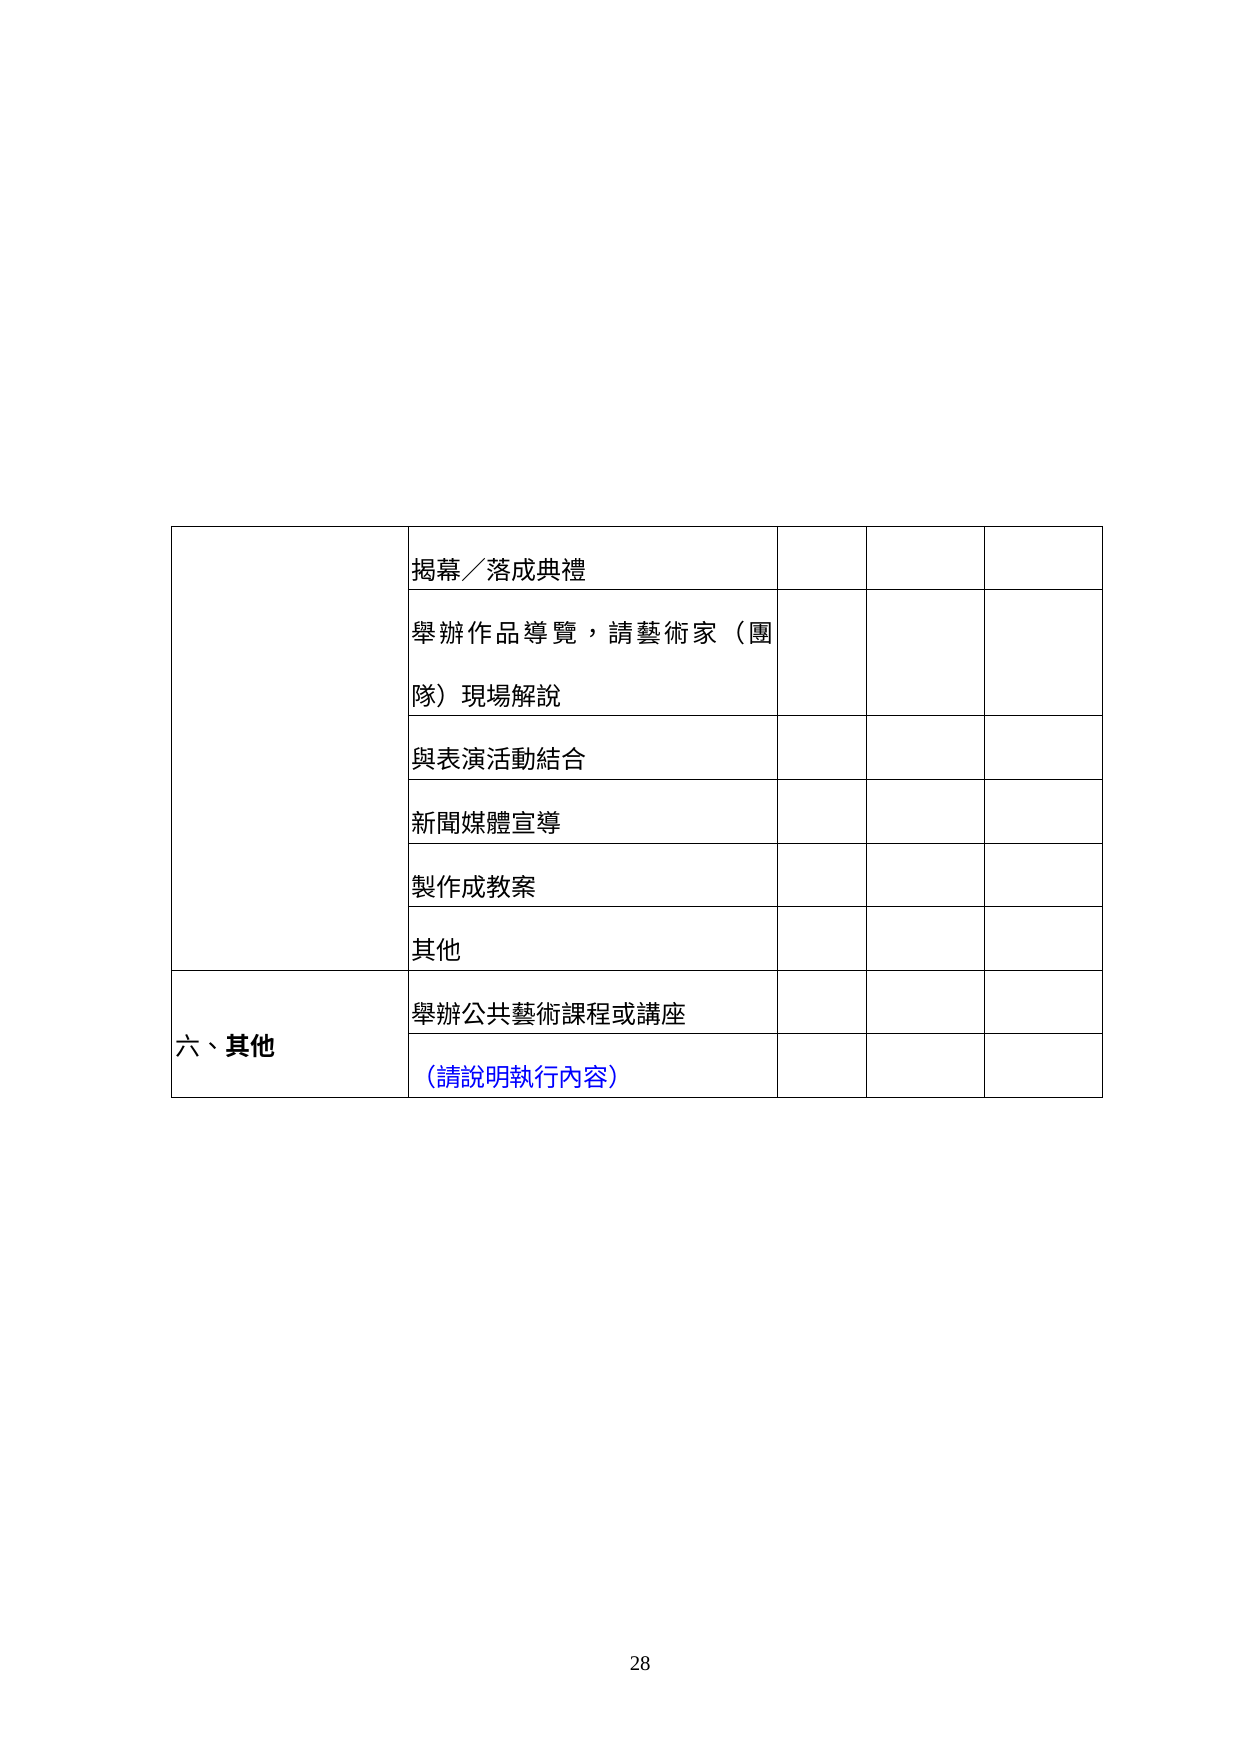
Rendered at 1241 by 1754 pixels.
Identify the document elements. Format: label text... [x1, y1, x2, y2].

table_cell 六、其他 [172, 971, 408, 1097]
table_cell 與表演活動結合 [409, 716, 777, 779]
table_cell [985, 1034, 1102, 1097]
table_cell [867, 1034, 984, 1097]
table_cell [867, 716, 984, 779]
table_cell [867, 527, 984, 589]
table_cell （請說明執行內容） [409, 1034, 777, 1097]
table_cell [985, 844, 1102, 906]
table_cell 舉辦作品導覽，請藝術家（團隊）現場解說 [409, 590, 777, 715]
table_cell [985, 780, 1102, 842]
table_cell [172, 527, 408, 969]
table_cell [867, 907, 984, 969]
table_cell 舉辦公共藝術課程或講座 [409, 971, 777, 1033]
table_cell [778, 844, 866, 906]
table_cell [867, 780, 984, 842]
table_cell [778, 590, 866, 715]
table_cell 揭幕／落成典禮 [409, 527, 777, 589]
table_cell [778, 716, 866, 779]
table_cell [985, 590, 1102, 715]
table_cell [778, 780, 866, 842]
table_cell [985, 716, 1102, 779]
table_cell [867, 590, 984, 715]
table_cell 其他 [409, 907, 777, 969]
table_cell [867, 971, 984, 1033]
table_cell [985, 907, 1102, 969]
table_cell [867, 844, 984, 906]
table_cell [985, 971, 1102, 1033]
table_cell [778, 527, 866, 589]
table_cell 新聞媒體宣導 [409, 780, 777, 842]
table_cell [778, 1034, 866, 1097]
table_cell [778, 907, 866, 969]
table_cell [778, 971, 866, 1033]
table_cell 製作成教案 [409, 844, 777, 906]
table_cell [985, 527, 1102, 589]
